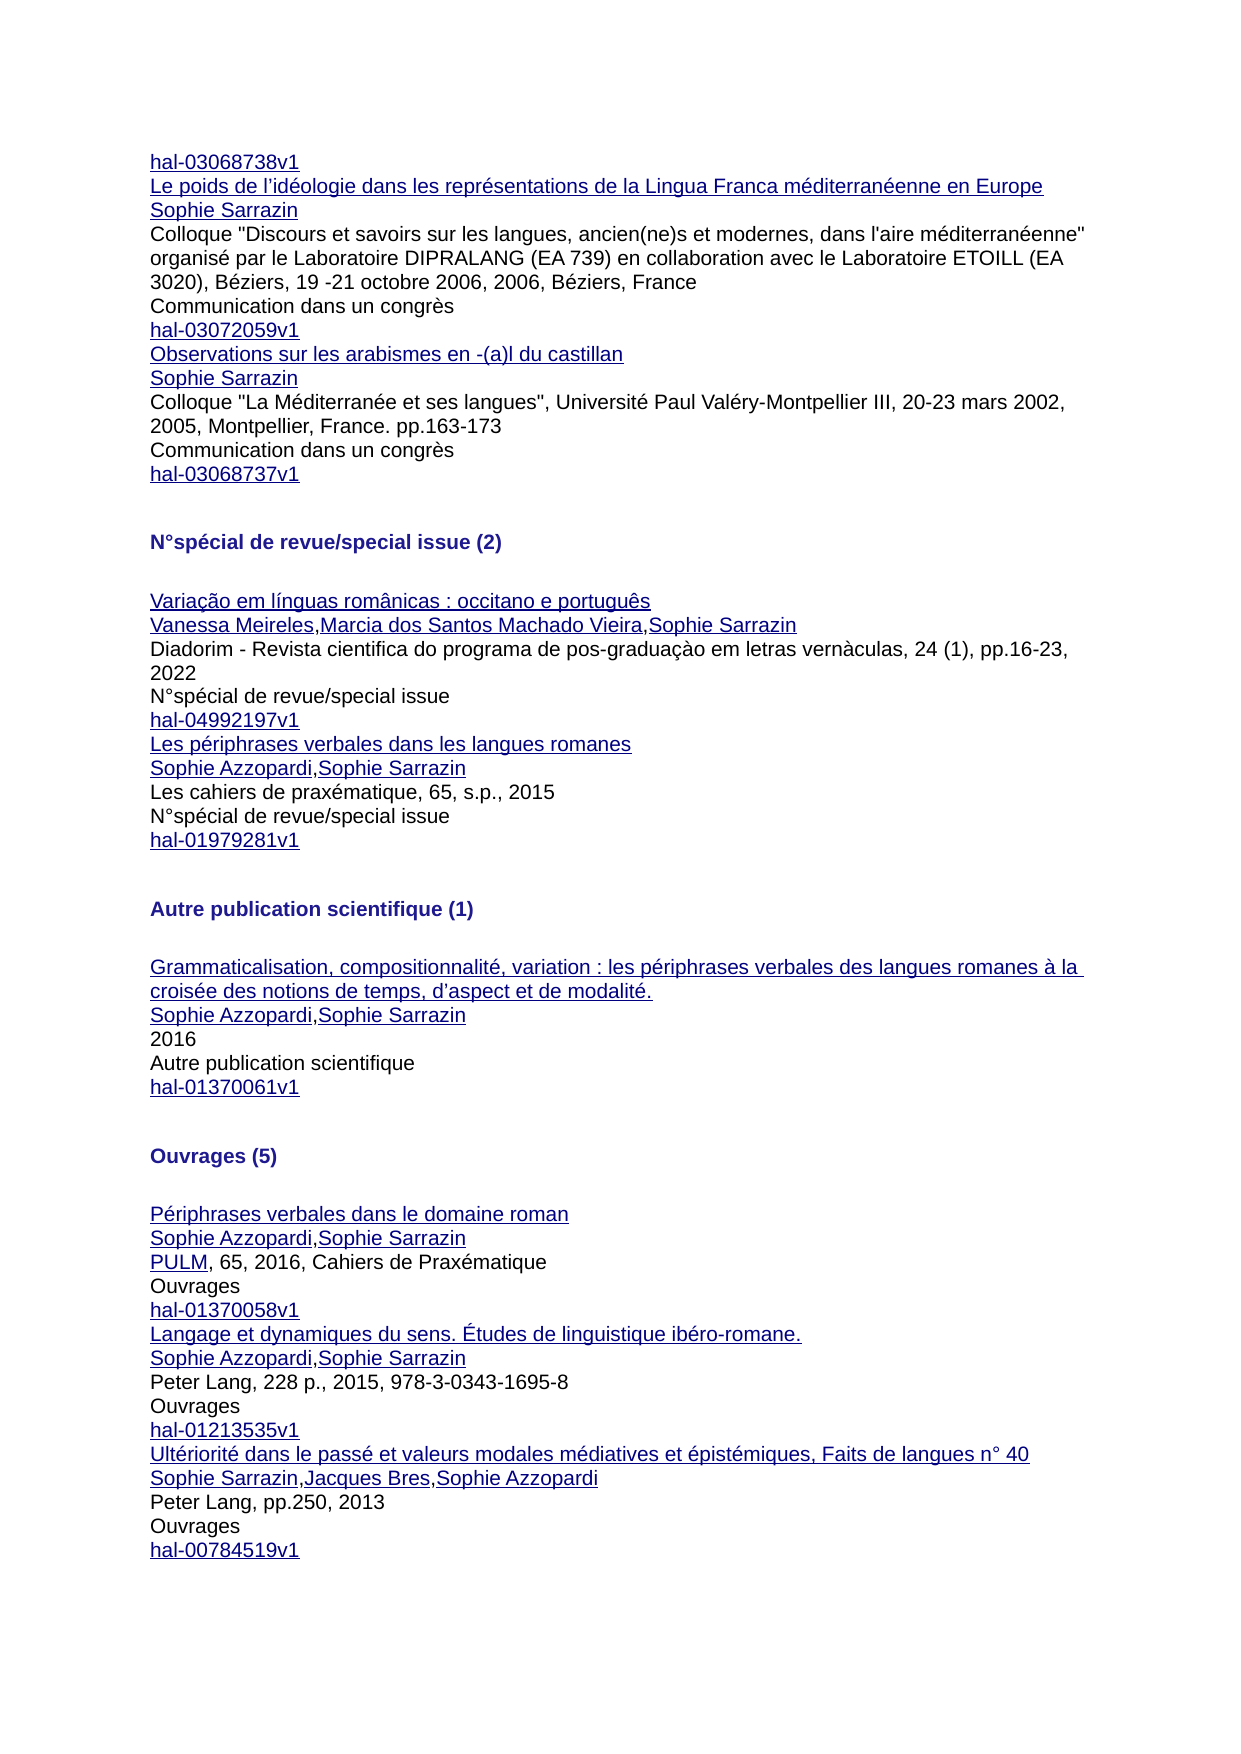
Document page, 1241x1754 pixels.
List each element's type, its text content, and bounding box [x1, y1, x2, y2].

subtitle Autre publication scientifique (1) [150, 897, 1090, 921]
table_header Grammaticalisation, compositionnalité, variation : les périphrases verbales des langues romanes à la croisée des notions de temps, d’aspect et de modalité. Sophie Azzopardi,Sophie Sarrazin 2016 Autre publication scientifique hal-01370061v1 [150, 955, 1090, 1099]
table_cell Le poids de l’idéologie dans les représentations de la Lingua Franca méditerranéenne en Europe Sophie Sarrazin Colloque "Discours et savoirs sur les langues, ancien(ne)s et modernes, dans l'aire méditerranéenne" organisé par le Laboratoire DIPRALANG (EA 739) en collaboration avec le Laboratoire ETOILL (EA 3020), Béziers, 19 -21 octobre 2006, 2006, Béziers, France Communication dans un congrès hal-03072059v1 [150, 174, 1090, 342]
table_cell Ultériorité dans le passé et valeurs modales médiatives et épistémiques, Faits de langues n° 40 Sophie Sarrazin,Jacques Bres,Sophie Azzopardi Peter Lang, pp.250, 2013 Ouvrages hal-00784519v1 [150, 1442, 1090, 1561]
table_header Périphrases verbales dans le domaine roman Sophie Azzopardi,Sophie Sarrazin PULM, 65, 2016, Cahiers de Praxématique Ouvrages hal-01370058v1 [150, 1202, 1090, 1322]
table_cell hal-03068738v1 [150, 150, 1090, 174]
table_cell Langage et dynamiques du sens. Études de linguistique ibéro-romane. Sophie Azzopardi,Sophie Sarrazin Peter Lang, 228 p., 2015, 978-3-0343-1695-8 Ouvrages hal-01213535v1 [150, 1322, 1090, 1442]
table_cell Observations sur les arabismes en -(a)l du castillan Sophie Sarrazin Colloque "La Méditerranée et ses langues", Université Paul Valéry-Montpellier III, 20-23 mars 2002, 2005, Montpellier, France. pp.163-173 Communication dans un congrès hal-03068737v1 [150, 342, 1090, 485]
table_cell Les périphrases verbales dans les langues romanes Sophie Azzopardi,Sophie Sarrazin Les cahiers de praxématique, 65, s.p., 2015 N°spécial de revue/special issue hal-01979281v1 [150, 732, 1090, 852]
subtitle N°spécial de revue/special issue (2) [150, 530, 1090, 554]
subtitle Ouvrages (5) [150, 1144, 1090, 1168]
table_header Variação em línguas românicas : occitano e português Vanessa Meireles,Marcia dos Santos Machado Vieira,Sophie Sarrazin Diadorim - Revista cientifica do programa de pos-graduaçào em letras vernàculas, 24 (1), pp.16-23, 2022 N°spécial de revue/special issue hal-04992197v1 [150, 589, 1090, 732]
